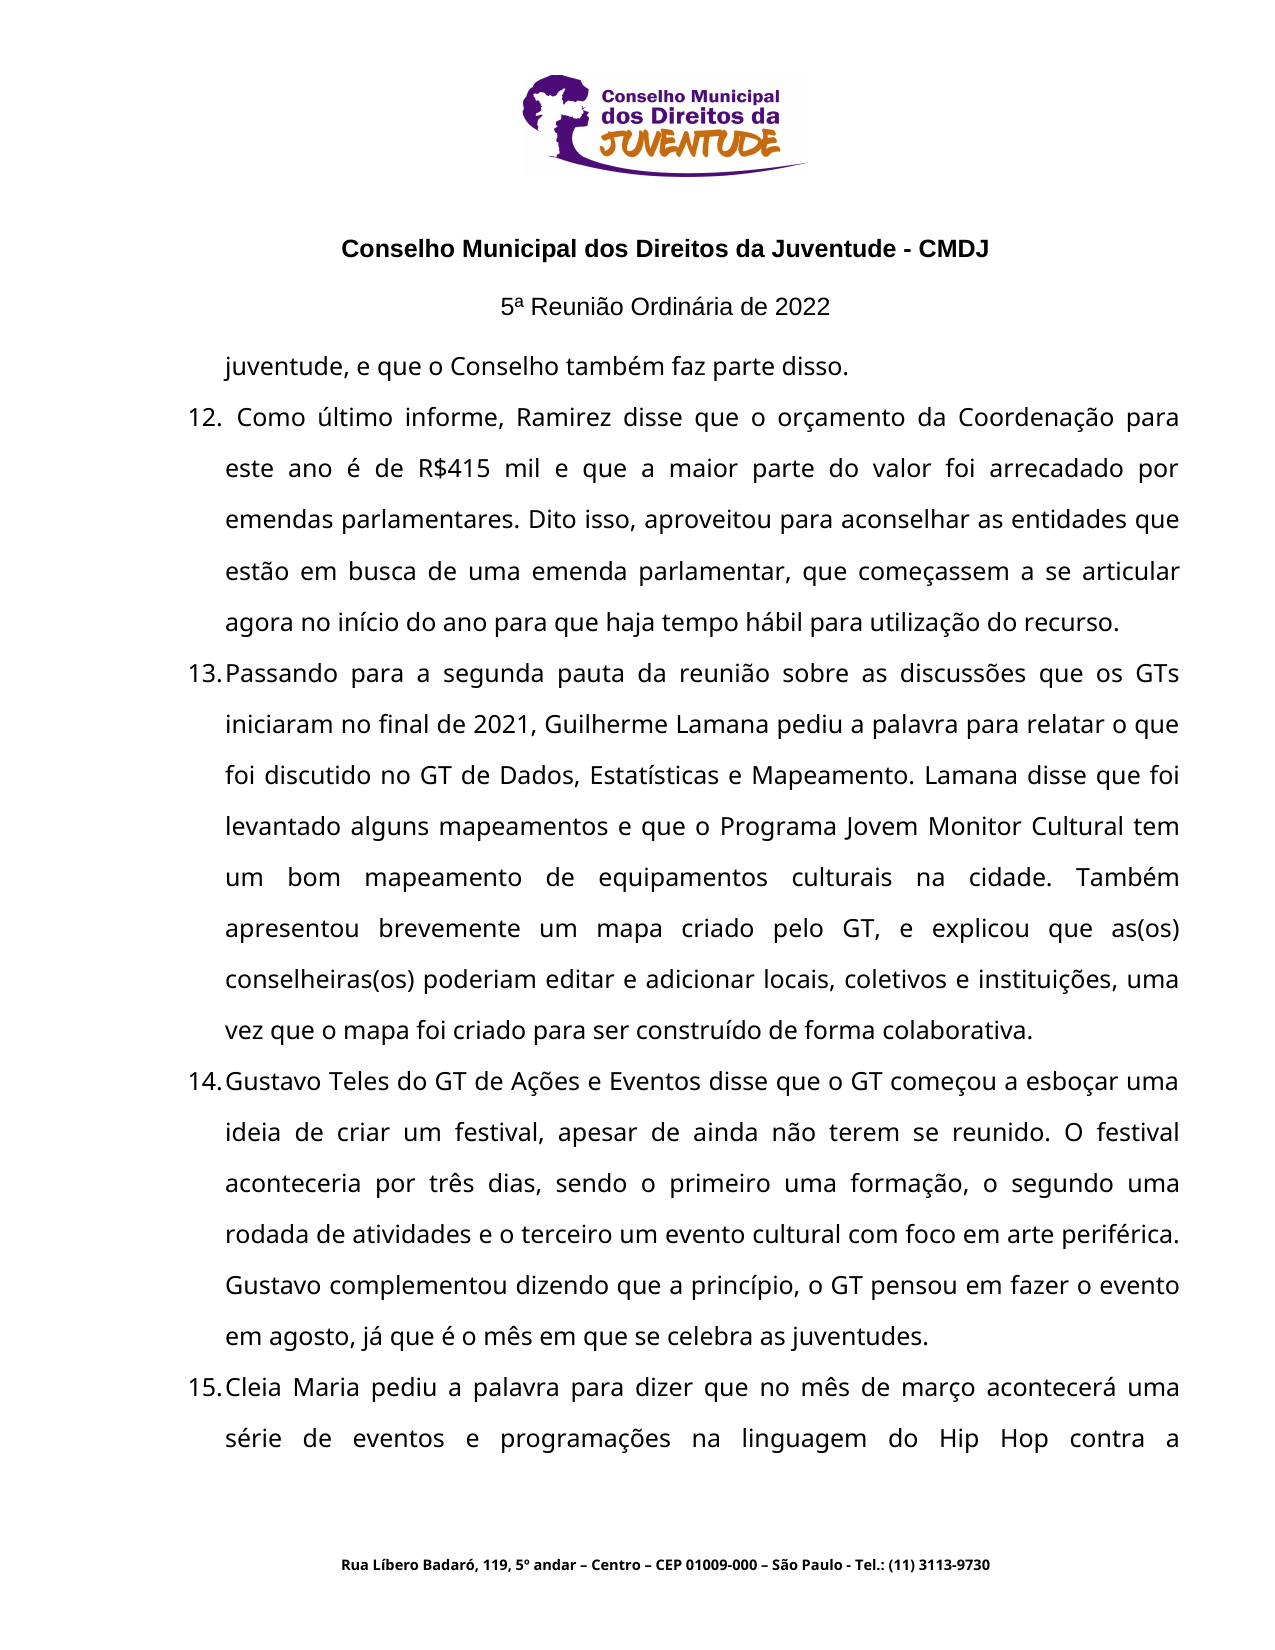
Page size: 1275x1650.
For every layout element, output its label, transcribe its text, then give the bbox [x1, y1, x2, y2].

list Como último informe, Ramirez disse que o orçamento da Coordenação para este ano é de R$415 mil e que a maior parte do valor foi arrecadado por emendas parlamentares. Dito isso, aproveitou para aconselhar as entidades que estão em busca de uma emenda parlamentar, que começassem a se articular agora no início do ano para que haja tempo hábil para utilização do recurso. [187, 400, 1181, 638]
list Passando para a segunda pauta da reunião sobre as discussões que os GTs iniciaram no final de 2021, Guilherme Lamana pediu a palavra para relatar o que foi discutido no GT de Dados, Estatísticas e Mapeamento. Lamana disse que foi levantado alguns mapeamentos e que o Programa Jovem Monitor Cultural tem um bom mapeamento de equipamentos culturais na cidade. Também apresentou brevemente um mapa criado pelo GT, e explicou que as(os) conselheiras(os) poderiam editar e adicionar locais, coletivos e instituições, uma vez que o mapa foi criado para ser construído de forma colaborativa. [187, 655, 1181, 1047]
list Gustavo Teles do GT de Ações e Eventos disse que o GT começou a esboçar uma ideia de criar um festival, apesar de ainda não terem se reunido. O festival aconteceria por três dias, sendo o primeiro uma formação, o segundo uma rodada de atividades e o terceiro um evento cultural com foco em arte periférica. Gustavo complementou dizendo que a princípio, o GT pensou em fazer o evento em agosto, já que é o mês em que se celebra as juventudes. [187, 1064, 1181, 1353]
picture [522, 75, 809, 177]
list juventude, e que o Conselho também faz parte disso. [187, 349, 1181, 383]
list Cleia Maria pediu a palavra para dizer que no mês de março acontecerá uma série de eventos e programações na linguagem do Hip Hop contra a [187, 1370, 1181, 1455]
